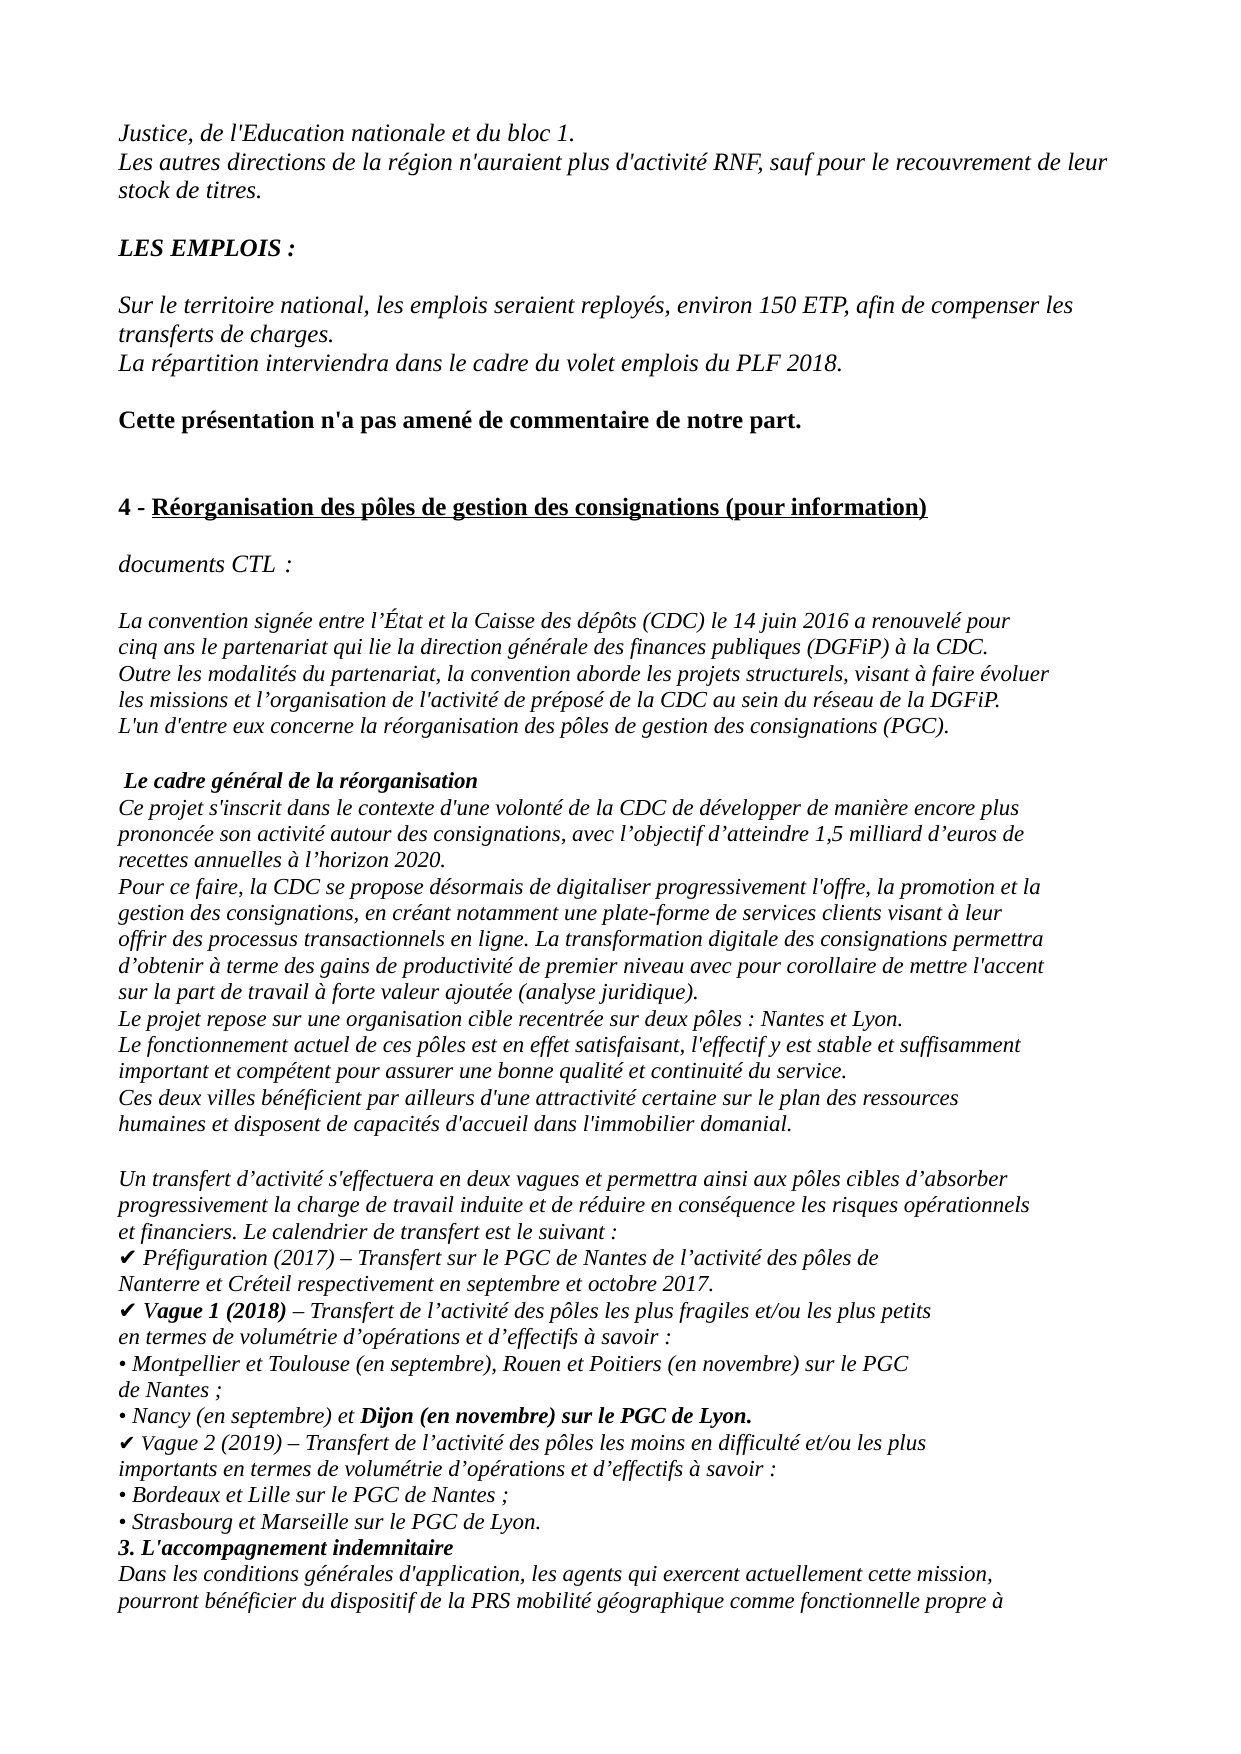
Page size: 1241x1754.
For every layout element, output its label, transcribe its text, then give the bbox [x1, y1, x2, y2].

text progressivement la charge de travail induite et de réduire en conséquence les risques opérationnels [118, 1191, 1122, 1218]
text Le fonctionnement actuel de ces pôles est en effet satisfaisant, l'effectif y est stable et suffisamment [118, 1031, 1122, 1057]
text • Montpellier et Toulouse (en septembre), Rouen et Poitiers (en novembre) sur le PGC [118, 1349, 1122, 1376]
text Nanterre et Créteil respectivement en septembre et octobre 2017. [118, 1271, 1122, 1297]
text Le cadre général de la réorganisation [118, 767, 1122, 794]
text documents CTL : [118, 549, 1122, 578]
text Pour ce faire, la CDC se propose désormais de digitaliser progressivement l'offre, la promotion et la [118, 873, 1122, 899]
text et financiers. Le calendrier de transfert est le suivant : [118, 1218, 1122, 1244]
text sur la part de travail à forte valeur ajoutée (analyse juridique). [118, 978, 1122, 1004]
text humaines et disposent de capacités d'accueil dans l'immobilier domanial. [118, 1110, 1122, 1136]
text important et compétent pour assurer une bonne qualité et continuité du service. [118, 1057, 1122, 1084]
text d’obtenir à terme des gains de productivité de premier niveau avec pour corollaire de mettre l'accent [118, 952, 1122, 978]
text cinq ans le partenariat qui lie la direction générale des finances publiques (DGFiP) à la CDC. [118, 633, 1122, 659]
text 4 - Réorganisation des pôles de gestion des consignations (pour information) [118, 492, 1122, 521]
text gestion des consignations, en créant notamment une plate-forme de services clients visant à leur [118, 899, 1122, 926]
text Le projet repose sur une organisation cible recentrée sur deux pôles : Nantes et Lyon. [118, 1004, 1122, 1031]
text Sur le territoire national, les emplois seraient reployés, environ 150 ETP, afin de compenser les [118, 291, 1122, 319]
text 3. L'accompagnement indemnitaire [118, 1534, 1122, 1560]
text La répartition interviendra dans le cadre du volet emplois du PLF 2018. [118, 348, 1122, 377]
text ✔ Préfiguration (2017) – Transfert sur le PGC de Nantes de l’activité des pôles de [118, 1244, 1122, 1271]
text en termes de volumétrie d’opérations et d’effectifs à savoir : [118, 1323, 1122, 1349]
text Les autres directions de la région n'auraient plus d'activité RNF, sauf pour le recouvrement de leur [118, 147, 1122, 176]
text L'un d'entre eux concerne la réorganisation des pôles de gestion des consignations (PGC). [118, 712, 1122, 739]
text Outre les modalités du partenariat, la convention aborde les projets structurels, visant à faire évoluer [118, 659, 1122, 686]
text Ce projet s'inscrit dans le contexte d'une volonté de la CDC de développer de manière encore plus prononcée son activité autour des consignations, avec l’objectif d’atteindre 1,5 milliard d’euros de [118, 794, 1122, 846]
text Ces deux villes bénéficient par ailleurs d'une attractivité certaine sur le plan des ressources [118, 1084, 1122, 1110]
text • Bordeaux et Lille sur le PGC de Nantes ; [118, 1481, 1122, 1508]
text • Nancy (en septembre) et Dijon (en novembre) sur le PGC de Lyon. [118, 1402, 1122, 1429]
text les missions et l’organisation de l'activité de préposé de la CDC au sein du réseau de la DGFiP. [118, 686, 1122, 712]
text Cette présentation n'a pas amené de commentaire de notre part. [118, 406, 1122, 434]
text ✔ Vague 2 (2019) – Transfert de l’activité des pôles les moins en difficulté et/ou les plus [118, 1429, 1122, 1455]
text Justice, de l'Education nationale et du bloc 1. [118, 118, 1122, 147]
text offrir des processus transactionnels en ligne. La transformation digitale des consignations permettra [118, 926, 1122, 952]
text de Nantes ; [118, 1376, 1122, 1402]
text stock de titres. [118, 176, 1122, 204]
text pourront bénéficier du dispositif de la PRS mobilité géographique comme fonctionnelle propre à [118, 1587, 1122, 1613]
text Dans les conditions générales d'application, les agents qui exercent actuellement cette mission, [118, 1560, 1122, 1587]
text La convention signée entre l’État et la Caisse des dépôts (CDC) le 14 juin 2016 a renouvelé pour [118, 607, 1122, 633]
text LES EMPLOIS : [118, 233, 1122, 262]
text transferts de charges. [118, 319, 1122, 348]
text • Strasbourg et Marseille sur le PGC de Lyon. [118, 1508, 1122, 1534]
text Un transfert d’activité s'effectuera en deux vagues et permettra ainsi aux pôles cibles d’absorber [118, 1165, 1122, 1191]
text importants en termes de volumétrie d’opérations et d’effectifs à savoir : [118, 1455, 1122, 1481]
text ✔ Vague 1 (2018) – Transfert de l’activité des pôles les plus fragiles et/ou les plus petits [118, 1297, 1122, 1323]
text recettes annuelles à l’horizon 2020. [118, 846, 1122, 873]
